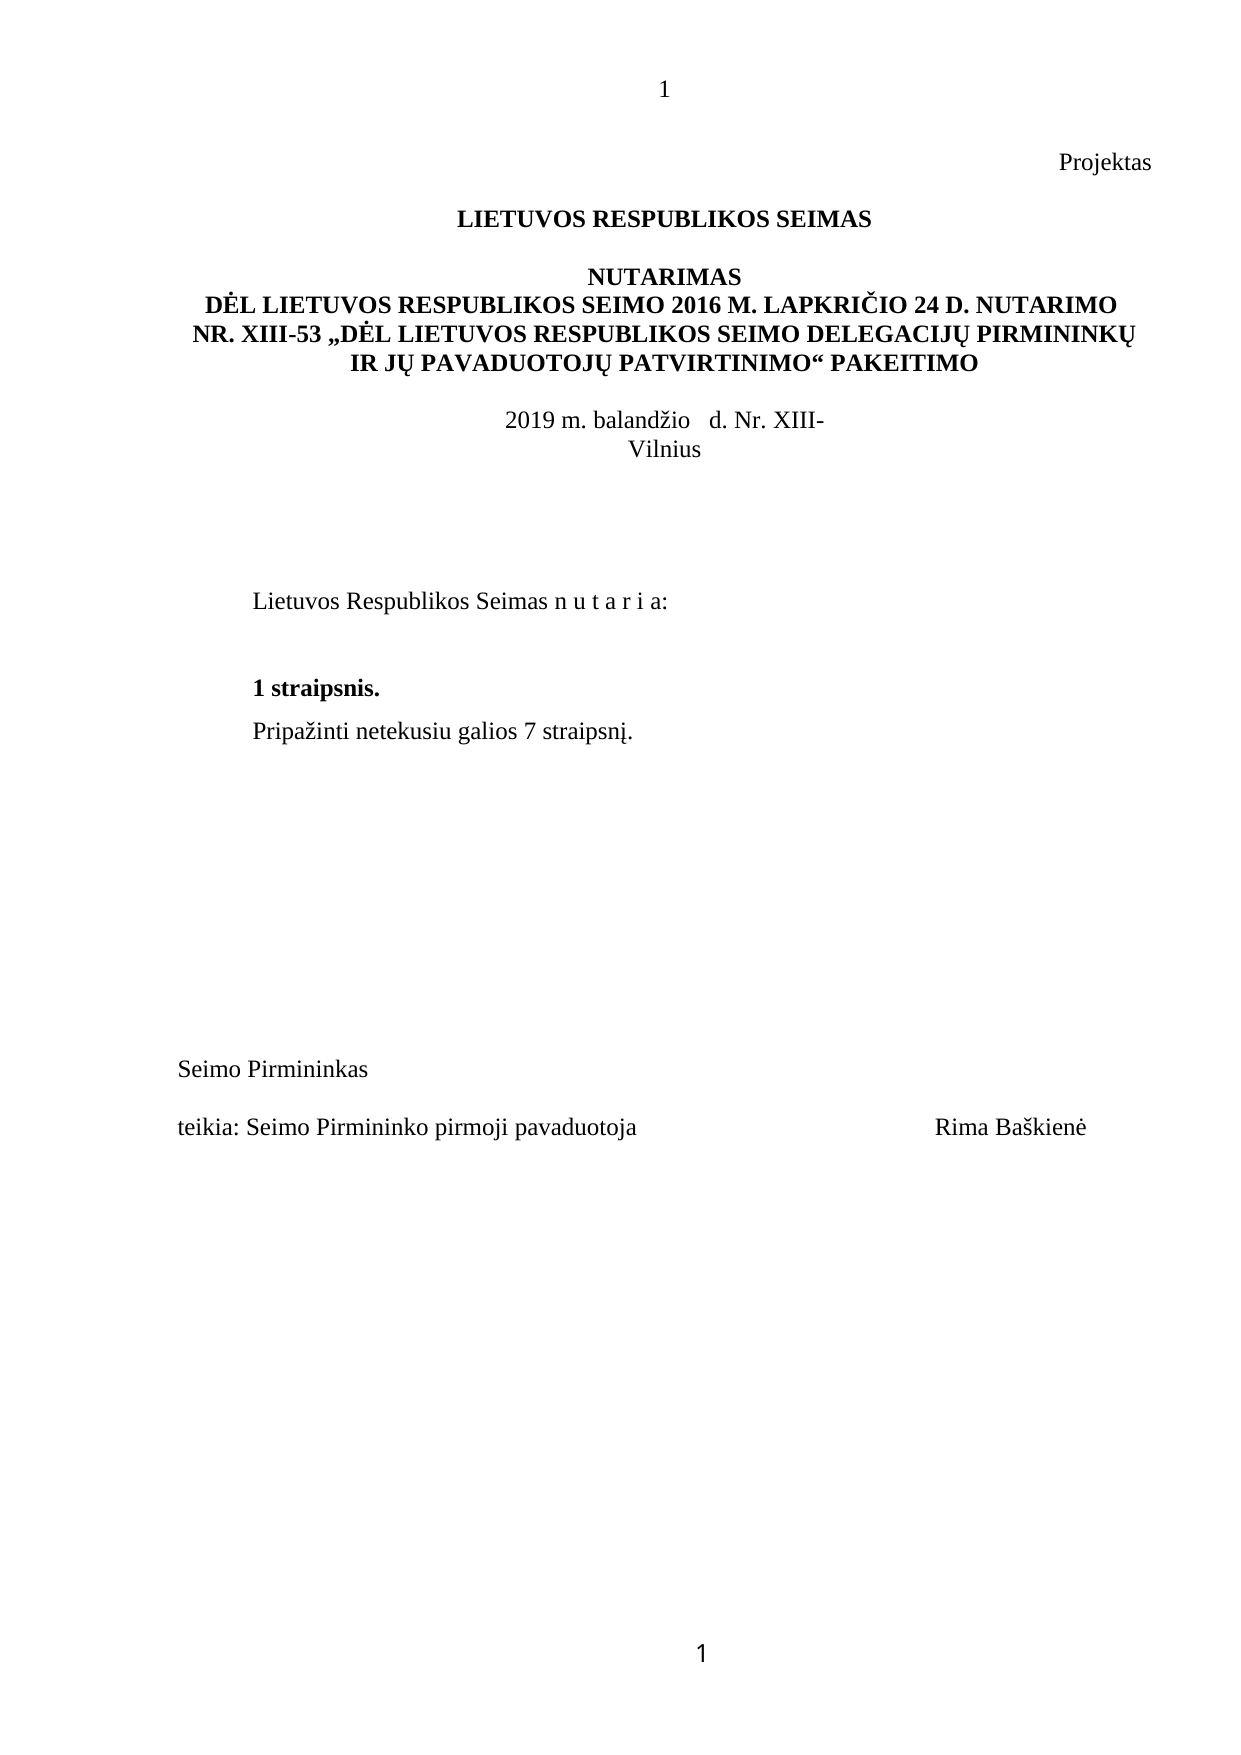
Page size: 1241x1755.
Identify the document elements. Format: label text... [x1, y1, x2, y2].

text NUTARIMAS [177, 262, 1152, 291]
text Seimo Pirmininkas [177, 1054, 1152, 1083]
text DĖL LIETUVOS RESPUBLIKOS SEIMO 2016 M. LAPKRIČIO 24 D. NUTARIMO NR. XIII-53 „DĖL LIETUVOS RESPUBLIKOS SEIMO DELEGACIJŲ PIRMININKŲ IR JŲ PAVADUOTOJŲ PATVIRTINIMO“ PAKEITIMO [177, 291, 1152, 377]
text Projektas [177, 147, 1152, 176]
text LIETUVOS RESPUBLIKOS SEIMAS [177, 204, 1152, 233]
text Lietuvos Respublikos Seimas nutaria: [177, 586, 1152, 615]
text teikia: Seimo Pirmininko pirmoji pavaduotoja Rima Baškienė [177, 1112, 1152, 1141]
text Pripažinti netekusiu galios 7 straipsnį. [177, 716, 1152, 744]
text Vilnius [177, 434, 1152, 463]
text 2019 m. balandžio d. Nr. XIII- [177, 406, 1152, 434]
text 1 straipsnis. [177, 673, 1152, 701]
